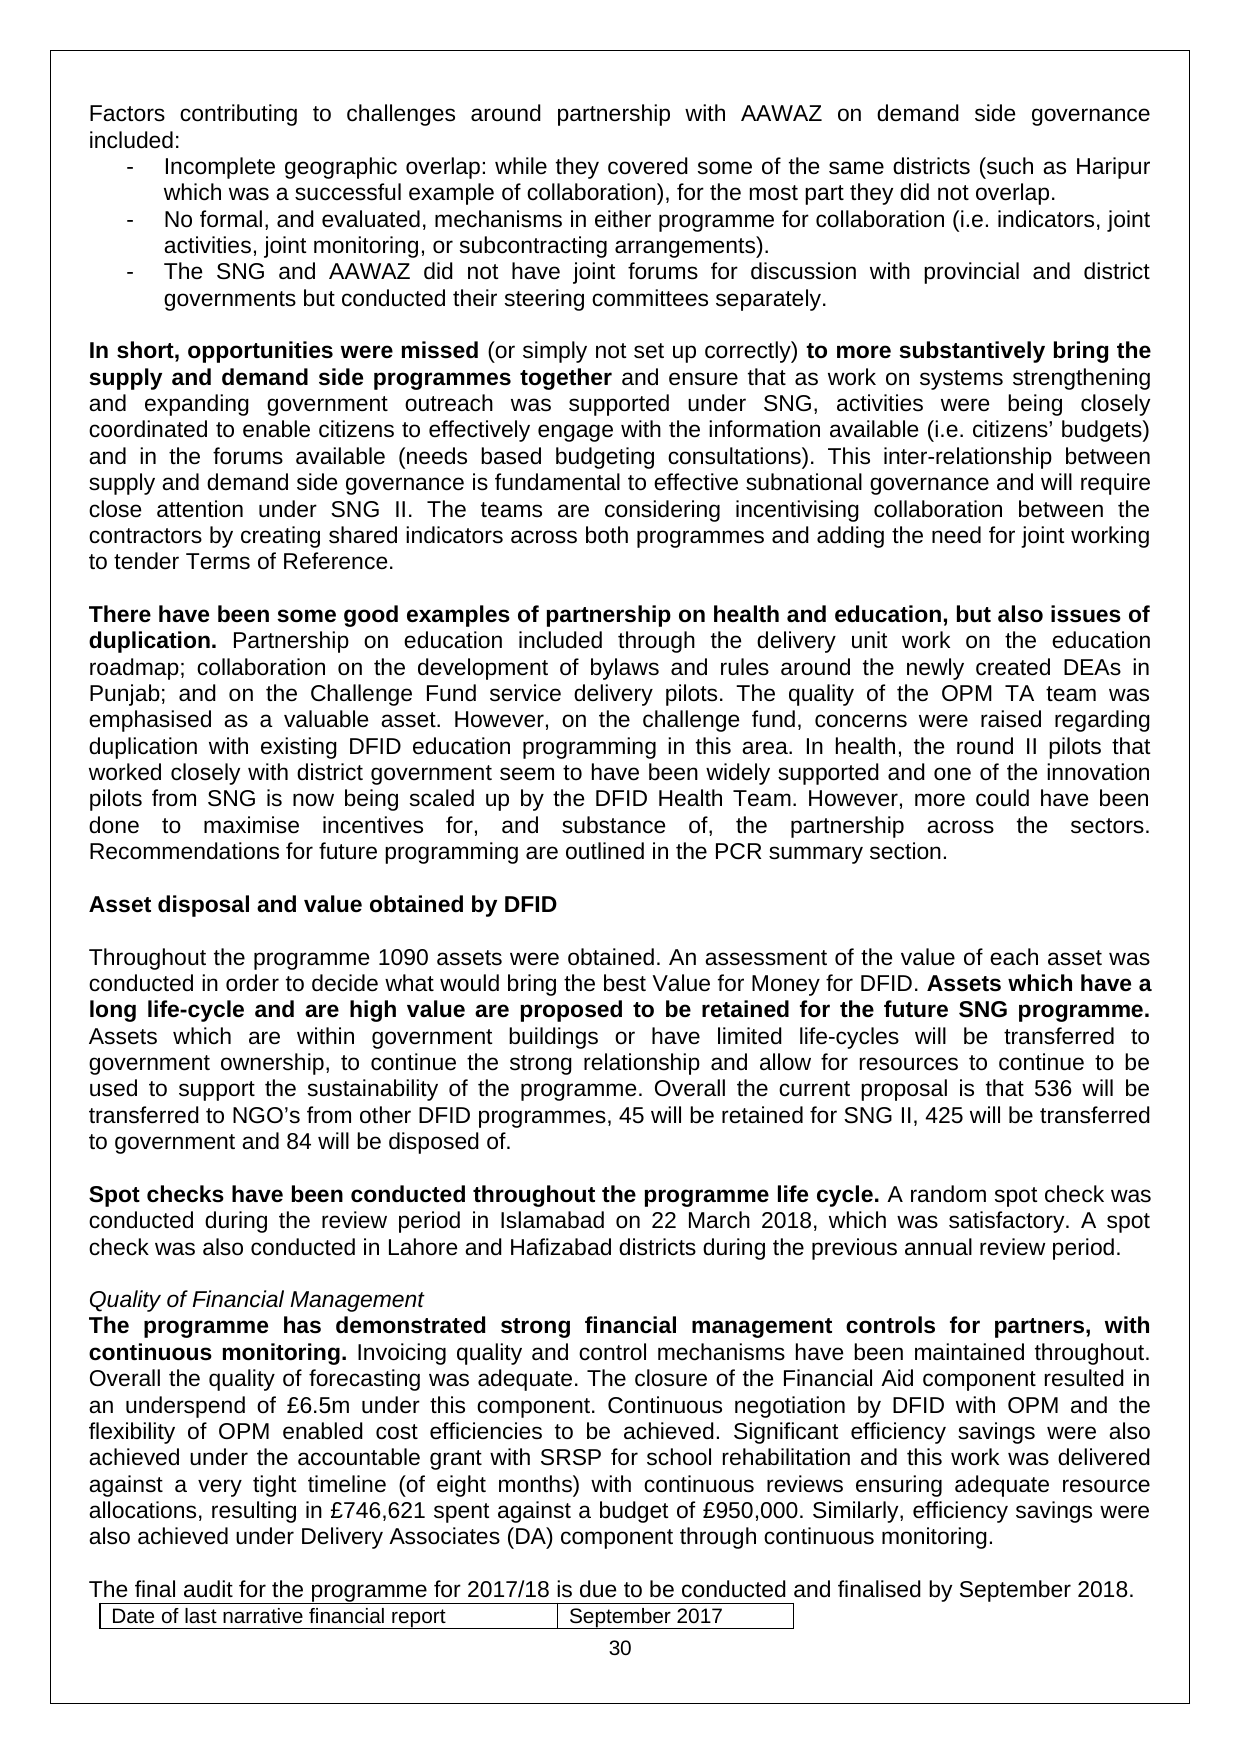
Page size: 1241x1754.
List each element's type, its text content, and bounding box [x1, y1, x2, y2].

text In short, opportunities were missed (or simply not set up correctly) to more substantively bring the supply and demand side programmes together and ensure that as work on systems strengthening and expanding government outreach was supported under SNG, activities were being closely coordinated to enable citizens to effectively engage with the information available (i.e. citizens’ budgets) and in the forums available (needs based budgeting consultations). This inter-relationship between supply and demand side governance is fundamental to effective subnational governance and will require close attention under SNG II. The teams are considering incentivising collaboration between the contractors by creating shared indicators across both programmes and adding the need for joint working to tender Terms of Reference. [89, 337, 1152, 574]
list No formal, and evaluated, mechanisms in either programme for collaboration (i.e. indicators, joint activities, joint monitoring, or subcontracting arrangements). [126, 206, 1152, 258]
text Spot checks have been conducted throughout the programme life cycle. A random spot check was conducted during the review period in Islamabad on 22 March 2018, which was satisfactory. A spot check was also conducted in Lahore and Hafizabad districts during the previous annual review period. [89, 1181, 1152, 1260]
text Throughout the programme 1090 assets were obtained. An assessment of the value of each asset was conducted in order to decide what would bring the best Value for Money for DFID. Assets which have a long life-cycle and are high value are proposed to be retained for the future SNG programme. Assets which are within government buildings or have limited life-cycles will be transferred to government ownership, to continue the strong relationship and allow for resources to continue to be used to support the sustainability of the programme. Overall the current proposal is that 536 will be transferred to NGO’s from other DFID programmes, 45 will be retained for SNG II, 425 will be transferred to government and 84 will be disposed of. [89, 943, 1152, 1154]
text Asset disposal and value obtained by DFID [89, 891, 1152, 917]
table_header Date of last narrative financial report [101, 1604, 557, 1627]
table_header September 2017 [558, 1604, 793, 1627]
list The SNG and AAWAZ did not have joint forums for discussion with provincial and district governments but conducted their steering committees separately. [126, 258, 1152, 311]
list Incomplete geographic overlap: while they covered some of the same districts (such as Haripur which was a successful example of collaboration), for the most part they did not overlap. [126, 153, 1152, 206]
text There have been some good examples of partnership on health and education, but also issues of duplication. Partnership on education included through the delivery unit work on the education roadmap; collaboration on the development of bylaws and rules around the newly created DEAs in Punjab; and on the Challenge Fund service delivery pilots. The quality of the OPM TA team was emphasised as a valuable asset. However, on the challenge fund, concerns were raised regarding duplication with existing DFID education programming in this area. In health, the round II pilots that worked closely with district government seem to have been widely supported and one of the innovation pilots from SNG is now being scaled up by the DFID Health Team. However, more could have been done to maximise incentives for, and substance of, the partnership across the sectors. Recommendations for future programming are outlined in the PCR summary section. [89, 601, 1152, 864]
text Quality of Financial Management [89, 1286, 1152, 1312]
text The programme has demonstrated strong financial management controls for partners, with continuous monitoring. Invoicing quality and control mechanisms have been maintained throughout. Overall the quality of forecasting was adequate. The closure of the Financial Aid component resulted in an underspend of £6.5m under this component. Continuous negotiation by DFID with OPM and the flexibility of OPM enabled cost efficiencies to be achieved. Significant efficiency savings were also achieved under the accountable grant with SRSP for school rehabilitation and this work was delivered against a very tight timeline (of eight months) with continuous reviews ensuring adequate resource allocations, resulting in £746,621 spent against a budget of £950,000. Similarly, efficiency savings were also achieved under Delivery Associates (DA) component through continuous monitoring. [89, 1312, 1152, 1550]
text The final audit for the programme for 2017/18 is due to be conducted and finalised by September 2018. [89, 1576, 1152, 1602]
text Factors contributing to challenges around partnership with AAWAZ on demand side governance included: [89, 100, 1152, 153]
